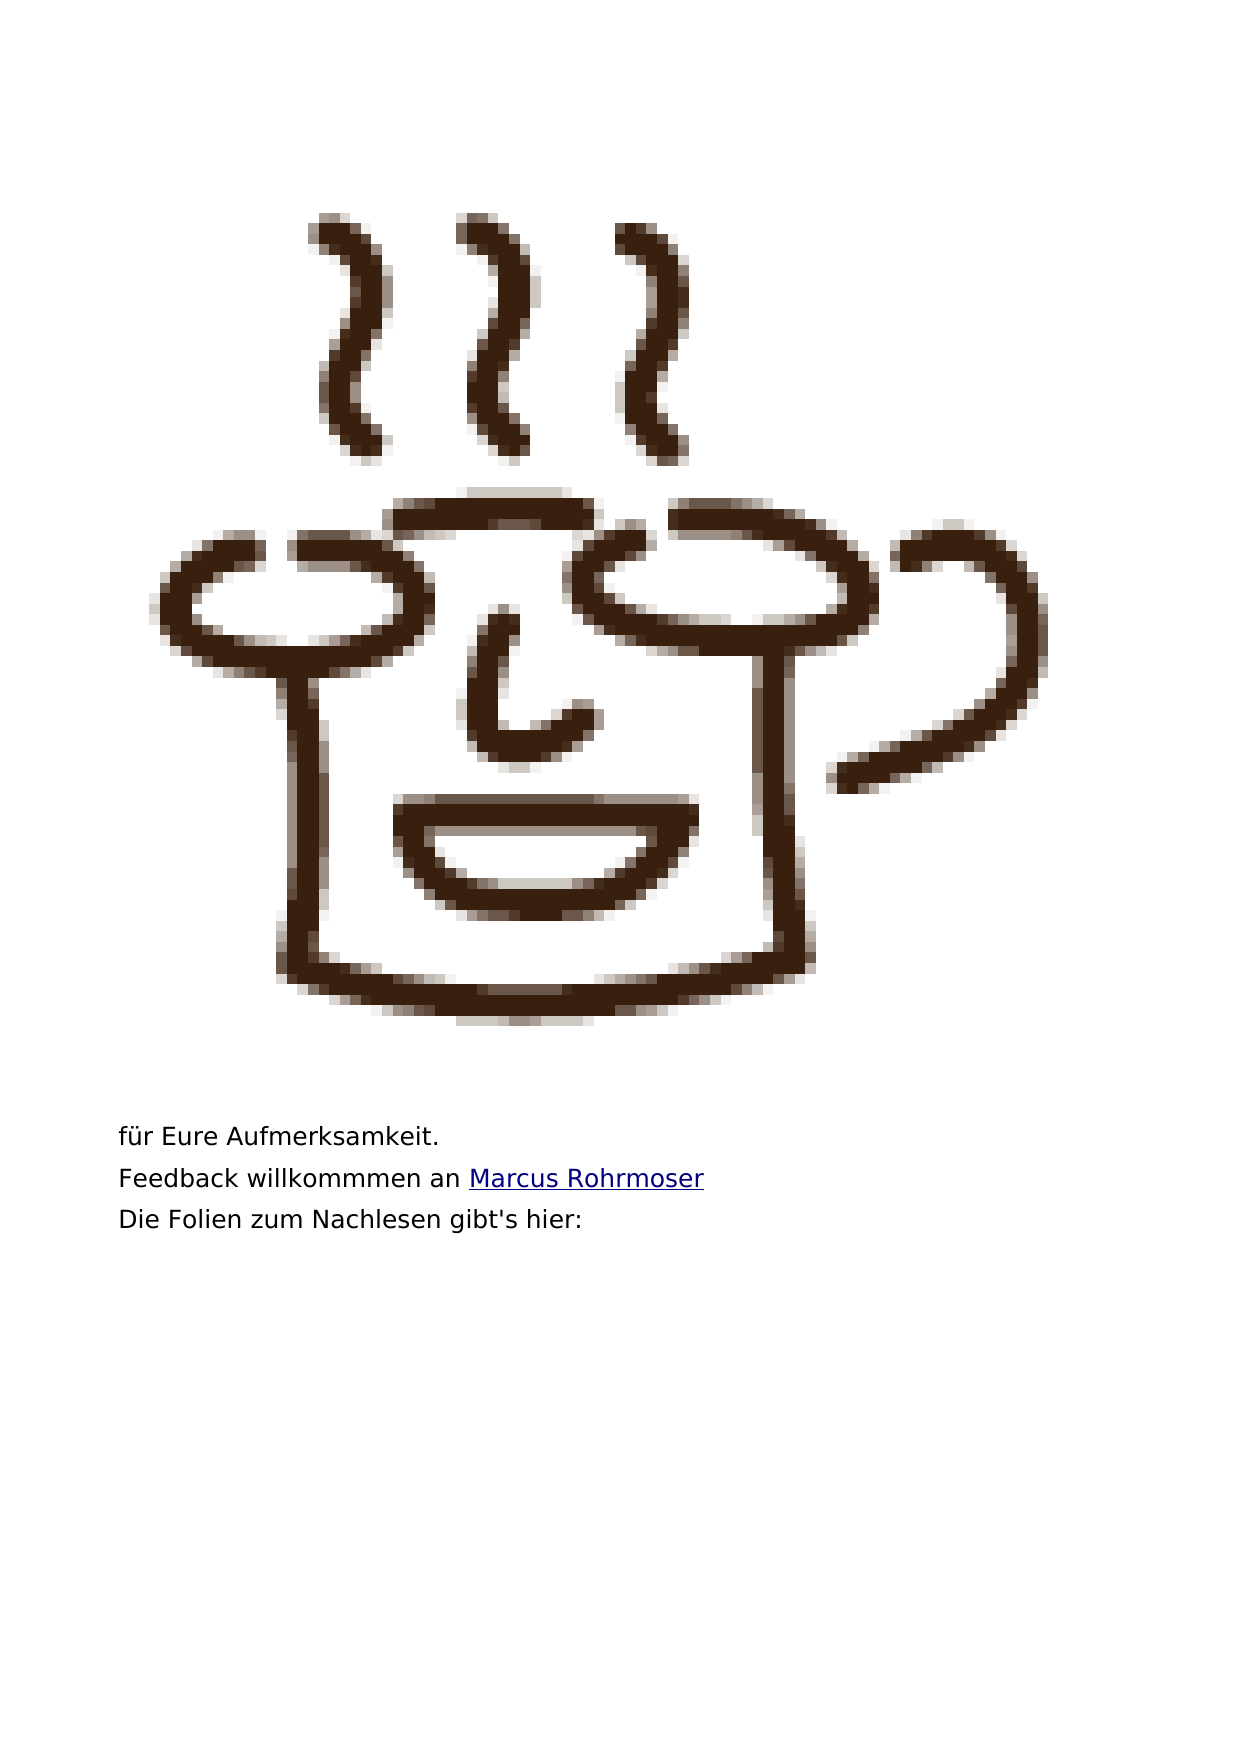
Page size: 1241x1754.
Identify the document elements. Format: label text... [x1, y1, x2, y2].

text Die Folien zum Nachlesen gibt's hier: [118, 1205, 1122, 1234]
text Feedback willkommmen an Marcus Rohrmoser [118, 1164, 1122, 1193]
picture [118, 118, 1123, 1122]
text für Eure Aufmerksamkeit. [118, 1122, 1122, 1151]
